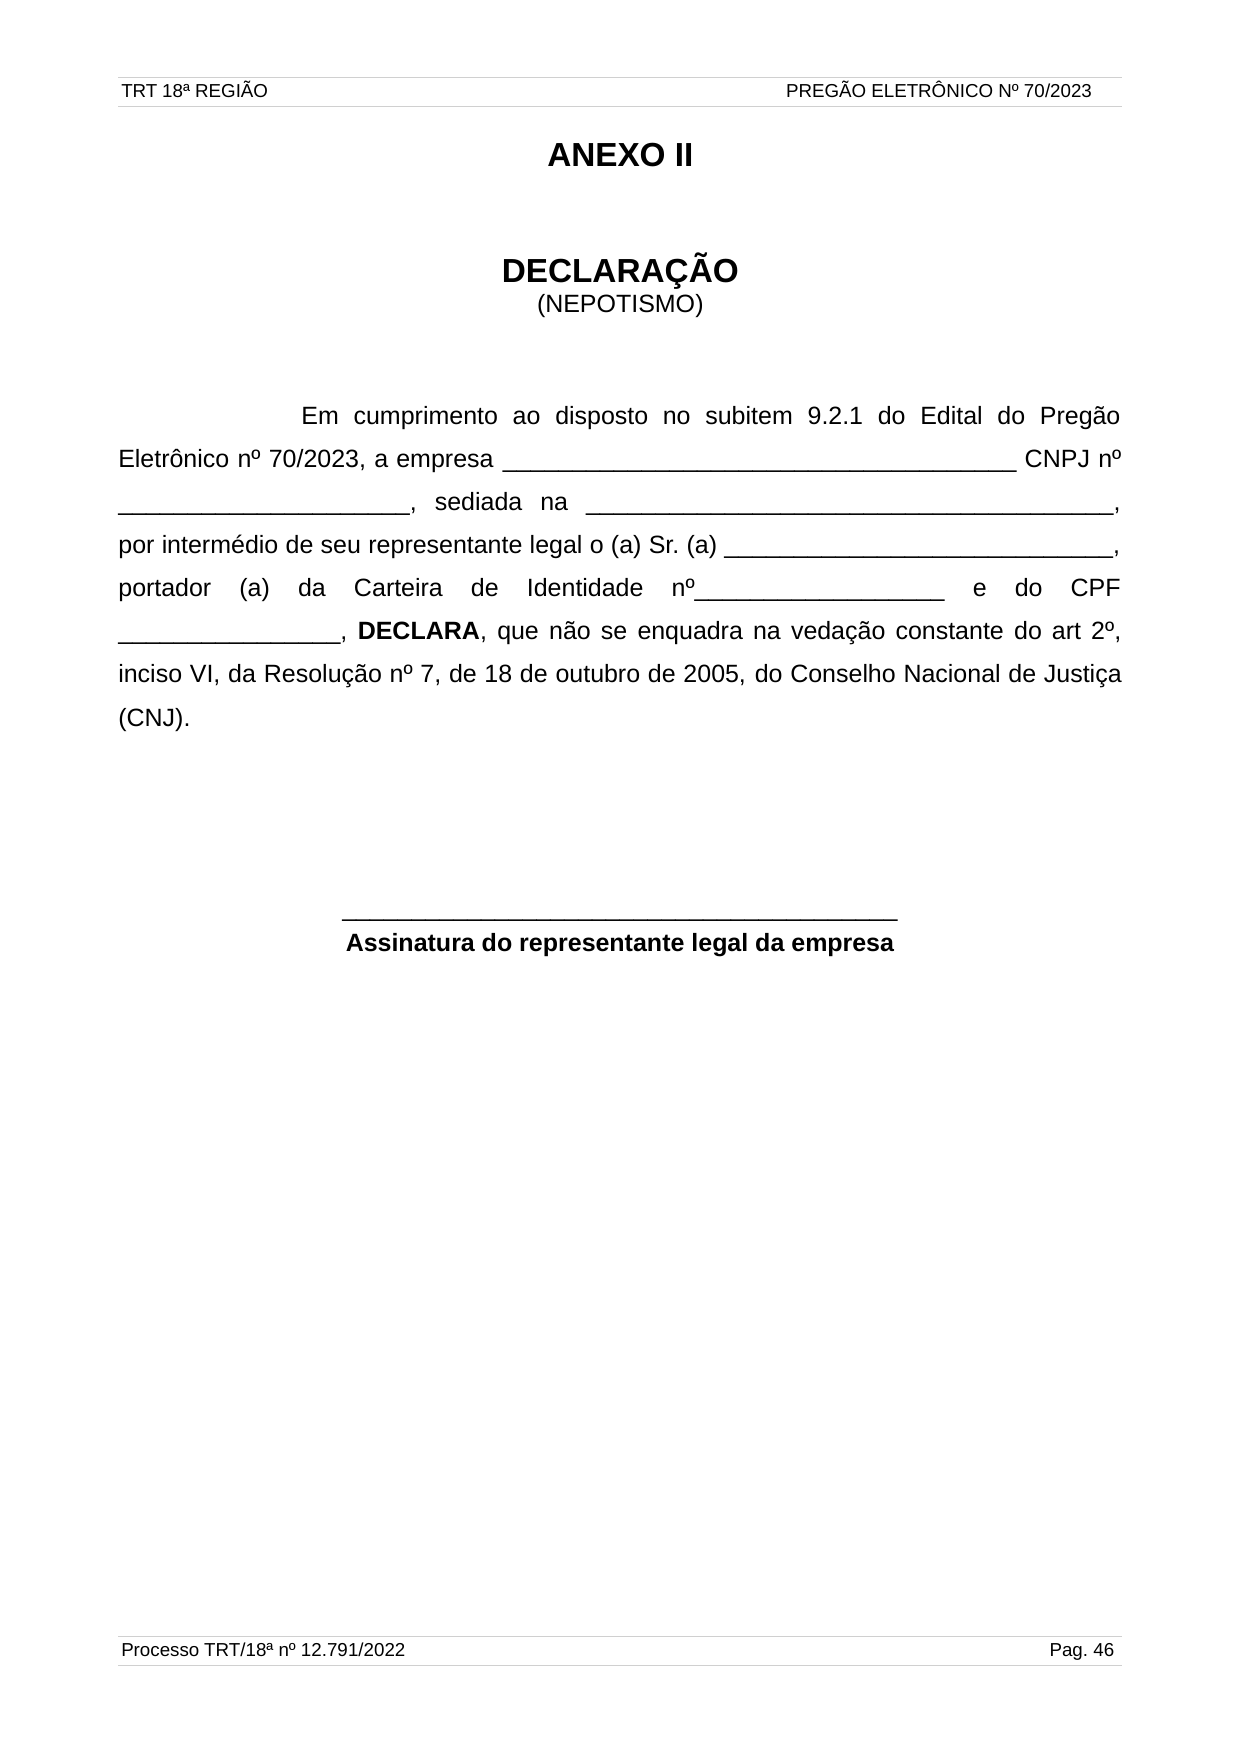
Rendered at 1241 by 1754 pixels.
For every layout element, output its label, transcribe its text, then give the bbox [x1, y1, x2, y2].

text DECLARAÇÃO [118, 251, 1122, 289]
text Assinatura do representante legal da empresa [118, 922, 1122, 957]
text Em cumprimento ao disposto no subitem 9.2.1 do Edital do Pregão Eletrônico nº 70/2023, a empresa _____________________________________ CNPJ nº _____________________, sediada na ______________________________________, por intermédio de seu representante legal o (a) Sr. (a) ____________________________, portador (a) da Carteira de Identidade nº__________________ e do CPF ________________, DECLARA, que não se enquadra na vedação constante do art 2º, inciso VI, da Resolução nº 7, de 18 de outubro de 2005, do Conselho Nacional de Justiça (CNJ). [118, 401, 1122, 731]
text ________________________________________ [118, 893, 1122, 922]
text (NEPOTISMO) [118, 289, 1122, 318]
text ANEXO II [118, 136, 1122, 174]
